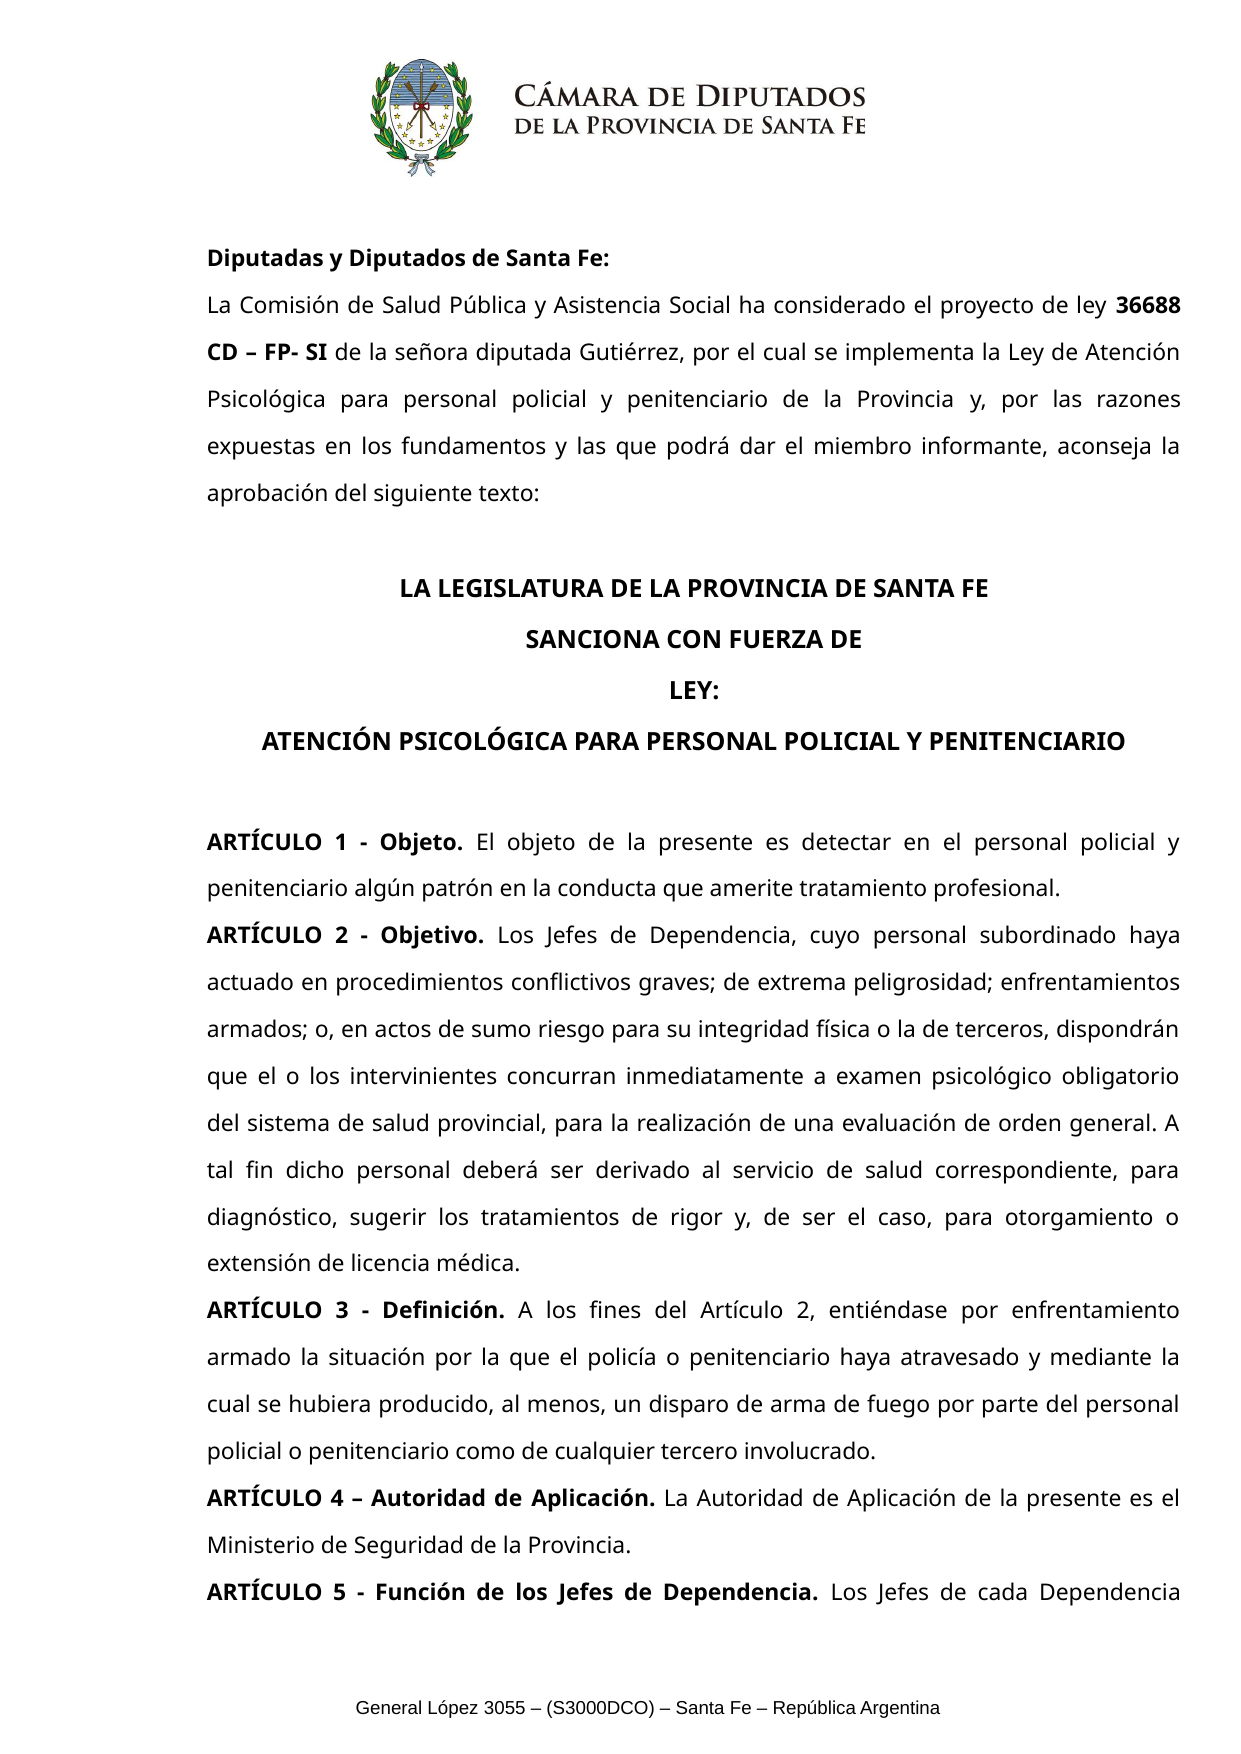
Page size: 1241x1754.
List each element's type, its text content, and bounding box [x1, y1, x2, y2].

text ARTÍCULO 1 - Objeto. El objeto de la presente es detectar en el personal policial y penitenciario algún patrón en la conducta que amerite tratamiento profesional. [207, 826, 1181, 904]
text ATENCIÓN PSICOLÓGICA PARA PERSONAL POLICIAL Y PENITENCIARIO [207, 723, 1181, 757]
text SANCIONA CON FUERZA DE [207, 621, 1181, 655]
text Diputadas y Diputados de Santa Fe: [207, 242, 1181, 273]
text LA LEGISLATURA DE LA PROVINCIA DE SANTA FE [207, 570, 1181, 604]
text LEY: [207, 672, 1181, 706]
text ARTÍCULO 5 - Función de los Jefes de Dependencia. Los Jefes de cada Dependencia [207, 1576, 1181, 1607]
text ARTÍCULO 2 - Objetivo. Los Jefes de Dependencia, cuyo personal subordinado haya actuado en procedimientos conflictivos graves; de extrema peligrosidad; enfrentamientos armados; o, en actos de sumo riesgo para su integridad física o la de terceros, dispondrán que el o los intervinientes concurran inmediatamente a examen psicológico obligatorio del sistema de salud provincial, para la realización de una evaluación de orden general. A tal fin dicho personal deberá ser derivado al servicio de salud correspondiente, para diagnóstico, sugerir los tratamientos de rigor y, de ser el caso, para otorgamiento o extensión de licencia médica. [207, 919, 1181, 1279]
text ARTÍCULO 3 - Definición. A los fines del Artículo 2, entiéndase por enfrentamiento armado la situación por la que el policía o penitenciario haya atravesado y mediante la cual se hubiera producido, al menos, un disparo de arma de fuego por parte del personal policial o penitenciario como de cualquier tercero involucrado. [207, 1294, 1181, 1466]
text La Comisión de Salud Pública y Asistencia Social ha considerado el proyecto de ley 36688 CD – FP- SI de la señora diputada Gutiérrez, por el cual se implementa la Ley de Atención Psicológica para personal policial y penitenciario de la Provincia y, por las razones expuestas en los fundamentos y las que podrá dar el miembro informante, aconseja la aprobación del siguiente texto: [207, 289, 1181, 508]
picture [370, 59, 866, 181]
text ARTÍCULO 4 – Autoridad de Aplicación. La Autoridad de Aplicación de la presente es el Ministerio de Seguridad de la Provincia. [207, 1482, 1181, 1560]
